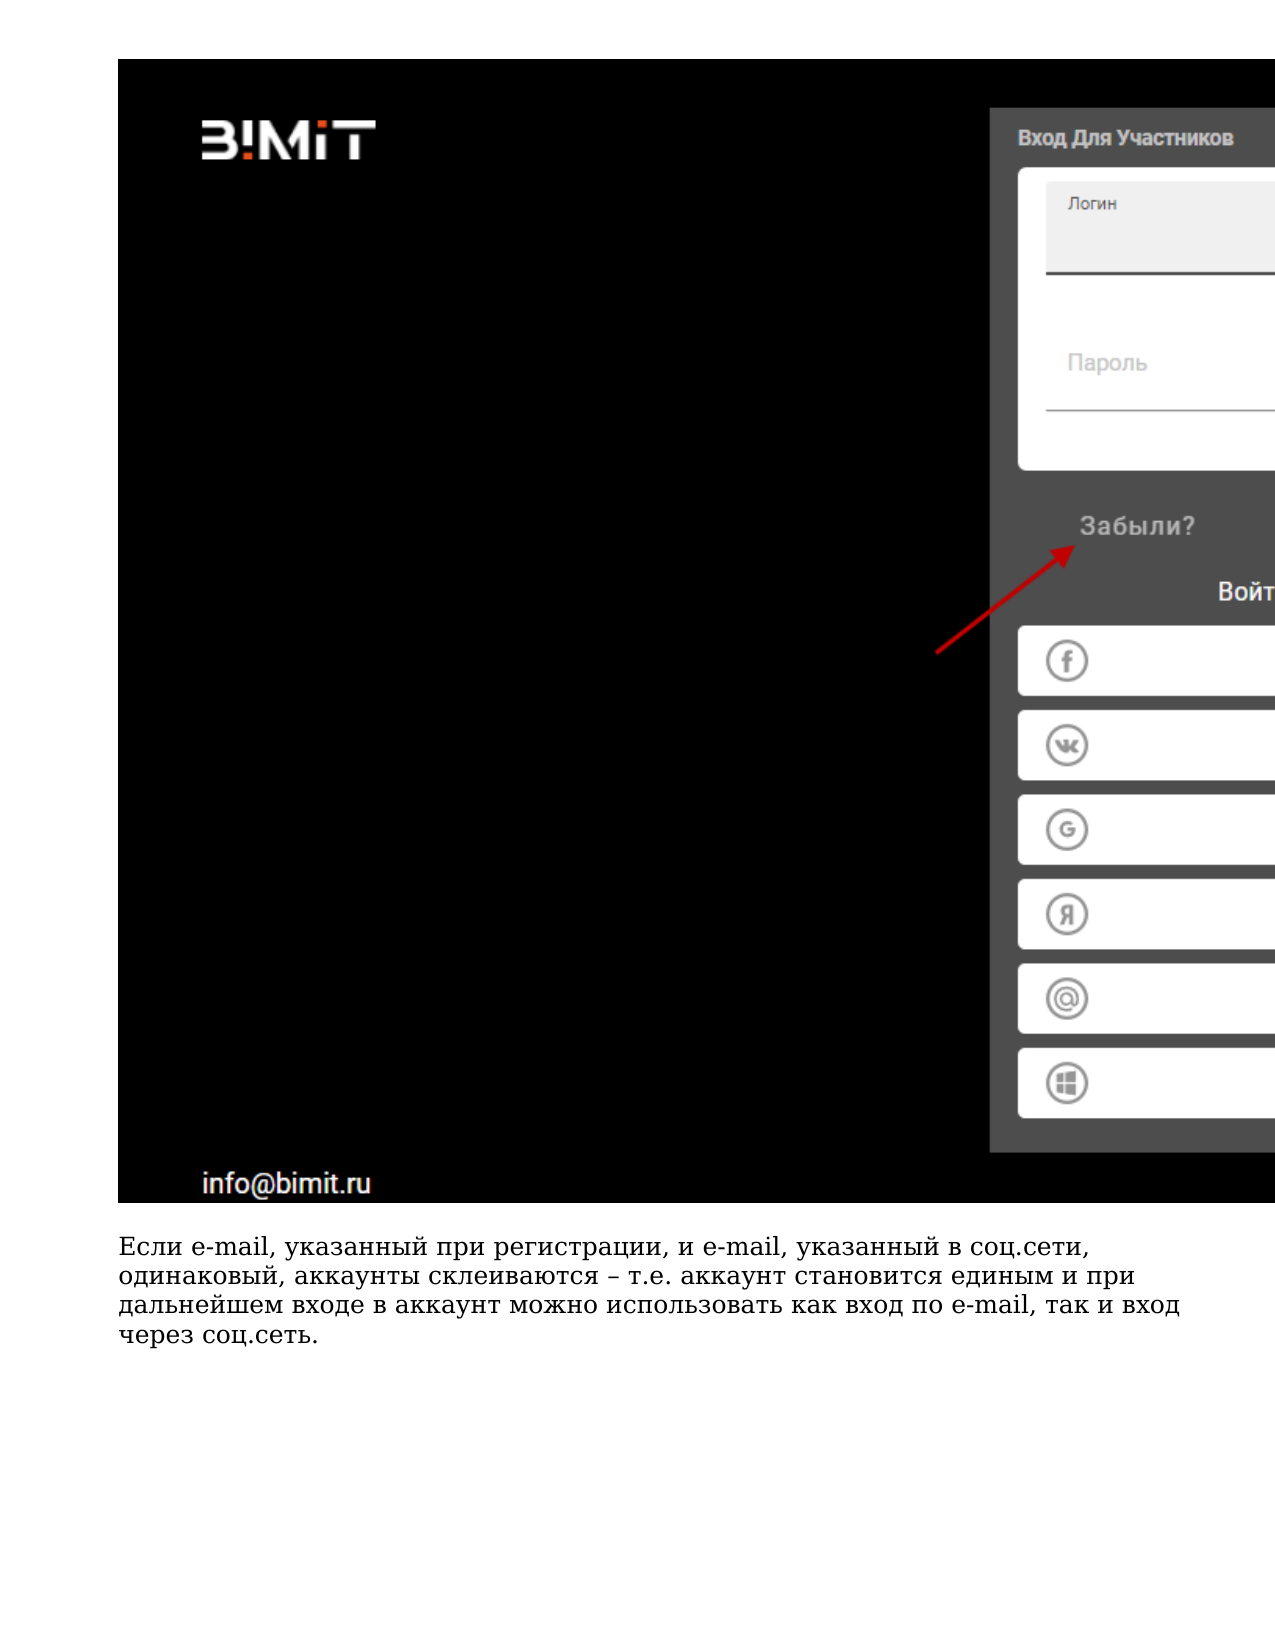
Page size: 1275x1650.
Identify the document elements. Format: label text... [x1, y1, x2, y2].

text Если e-mail, указанный при регистрации, и e-mail, указанный в соц.сети, одинаковый, аккаунты склеиваются – т.е. аккаунт становится единым и при дальнейшем входе в аккаунт можно использовать как вход по e-mail, так и вход через соц.сеть. [118, 1232, 1216, 1349]
picture [118, 59, 1275, 1203]
